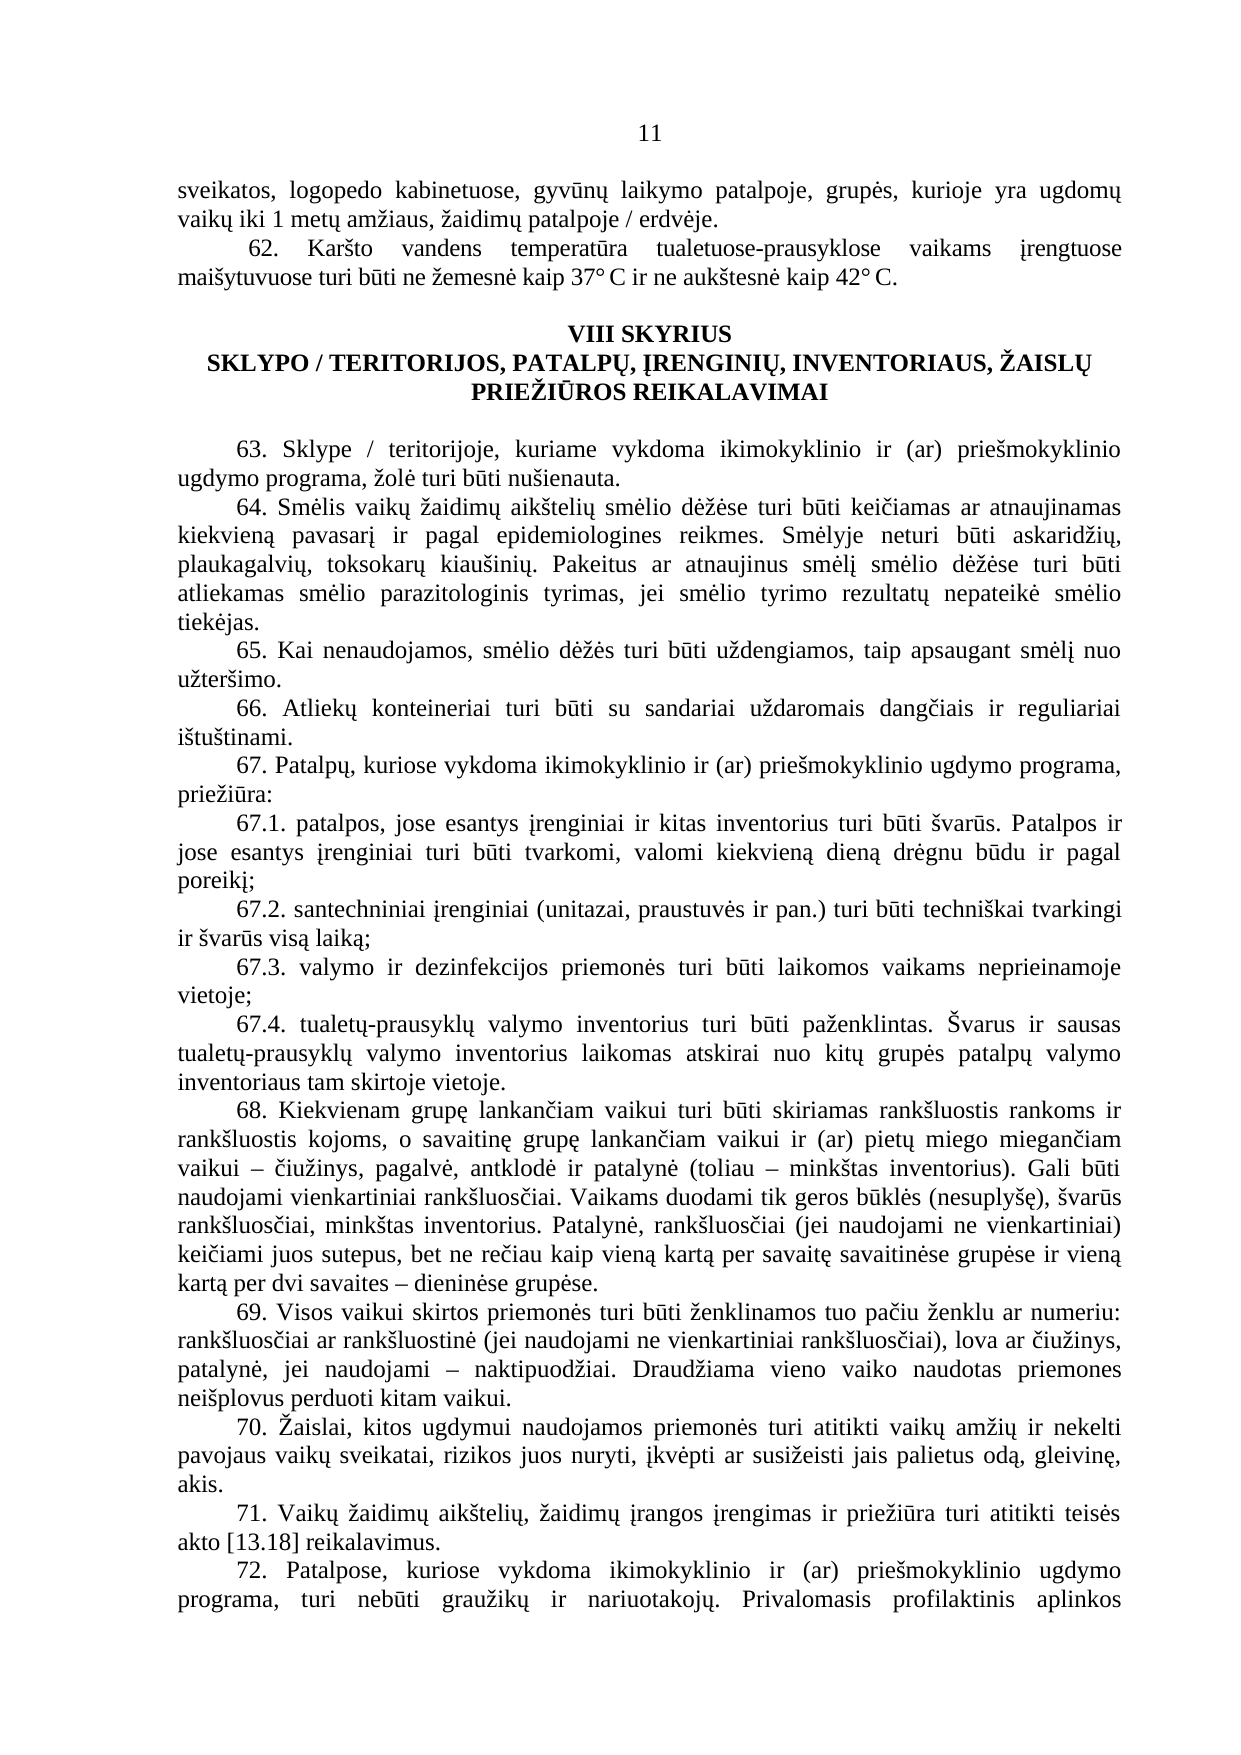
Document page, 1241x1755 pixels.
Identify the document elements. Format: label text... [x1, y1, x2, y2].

text 69. Visos vaikui skirtos priemonės turi būti ženklinamos tuo pačiu ženklu ar numeriu: rankšluosčiai ar rankšluostinė (jei naudojami ne vienkartiniai rankšluosčiai), lova ar čiužinys, patalynė, jei naudojami – naktipuodžiai. Draudžiama vieno vaiko naudotas priemones neišplovus perduoti kitam vaikui. [177, 1297, 1122, 1412]
text 67.4. tualetų-prausyklų valymo inventorius turi būti paženklintas. Švarus ir sausas tualetų-prausyklų valymo inventorius laikomas atskirai nuo kitų grupės patalpų valymo inventoriaus tam skirtoje vietoje. [177, 1009, 1122, 1096]
text 70. Žaislai, kitos ugdymui naudojamos priemonės turi atitikti vaikų amžių ir nekelti pavojaus vaikų sveikatai, rizikos juos nuryti, įkvėpti ar susižeisti jais palietus odą, gleivinę, akis. [177, 1412, 1122, 1498]
text 66. Atliekų konteineriai turi būti su sandariai uždaromais dangčiais ir reguliariai ištuštinami. [177, 693, 1122, 751]
text 63. Sklype / teritorijoje, kuriame vykdoma ikimokyklinio ir (ar) priešmokyklinio ugdymo programa, žolė turi būti nušienauta. [177, 434, 1122, 492]
text SKLYPO / TERITORIJOS, PATALPŲ, ĮRENGINIŲ, INVENTORIAUS, ŽAISLŲ PRIEŽIŪROS REIKALAVIMAI [177, 348, 1122, 406]
text 71. Vaikų žaidimų aikštelių, žaidimų įrangos įrengimas ir priežiūra turi atitikti teisės akto [13.18] reikalavimus. [177, 1498, 1122, 1556]
text sveikatos, logopedo kabinetuose, gyvūnų laikymo patalpoje, grupės, kurioje yra ugdomų vaikų iki 1 metų amžiaus, žaidimų patalpoje / erdvėje. [177, 176, 1122, 233]
text 72. Patalpose, kuriose vykdoma ikimokyklinio ir (ar) priešmokyklinio ugdymo programa, turi nebūti graužikų ir nariuotakojų. Privalomasis profilaktinis aplinkos [177, 1556, 1122, 1613]
text 67.1. patalpos, jose esantys įrenginiai ir kitas inventorius turi būti švarūs. Patalpos ir jose esantys įrenginiai turi būti tvarkomi, valomi kiekvieną dieną drėgnu būdu ir pagal poreikį; [177, 808, 1122, 894]
text 67.2. santechniniai įrenginiai (unitazai, praustuvės ir pan.) turi būti techniškai tvarkingi ir švarūs visą laiką; [177, 894, 1122, 952]
text 68. Kiekvienam grupę lankančiam vaikui turi būti skiriamas rankšluostis rankoms ir rankšluostis kojoms, o savaitinę grupę lankančiam vaikui ir (ar) pietų miego miegančiam vaikui – čiužinys, pagalvė, antklodė ir patalynė (toliau – minkštas inventorius). Gali būti naudojami vienkartiniai rankšluosčiai. Vaikams duodami tik geros būklės (nesuplyšę), švarūs rankšluosčiai, minkštas inventorius. Patalynė, rankšluosčiai (jei naudojami ne vienkartiniai) keičiami juos sutepus, bet ne rečiau kaip vieną kartą per savaitę savaitinėse grupėse ir vieną kartą per dvi savaites – dieninėse grupėse. [177, 1096, 1122, 1297]
text 67.3. valymo ir dezinfekcijos priemonės turi būti laikomos vaikams neprieinamoje vietoje; [177, 952, 1122, 1009]
text 67. Patalpų, kuriose vykdoma ikimokyklinio ir (ar) priešmokyklinio ugdymo programa, priežiūra: [177, 751, 1122, 808]
text VIII SKYRIUS [177, 319, 1122, 348]
text 64. Smėlis vaikų žaidimų aikštelių smėlio dėžėse turi būti keičiamas ar atnaujinamas kiekvieną pavasarį ir pagal epidemiologines reikmes. Smėlyje neturi būti askaridžių, plaukagalvių, toksokarų kiaušinių. Pakeitus ar atnaujinus smėlį smėlio dėžėse turi būti atliekamas smėlio parazitologinis tyrimas, jei smėlio tyrimo rezultatų nepateikė smėlio tiekėjas. [177, 492, 1122, 636]
text 65. Kai nenaudojamos, smėlio dėžės turi būti uždengiamos, taip apsaugant smėlį nuo užteršimo. [177, 636, 1122, 693]
text 62. Karšto vandens temperatūra tualetuose-prausyklose vaikams įrengtuose maišytuvuose turi būti ne žemesnė kaip 37° C ir ne aukštesnė kaip 42° C. [177, 233, 1122, 291]
